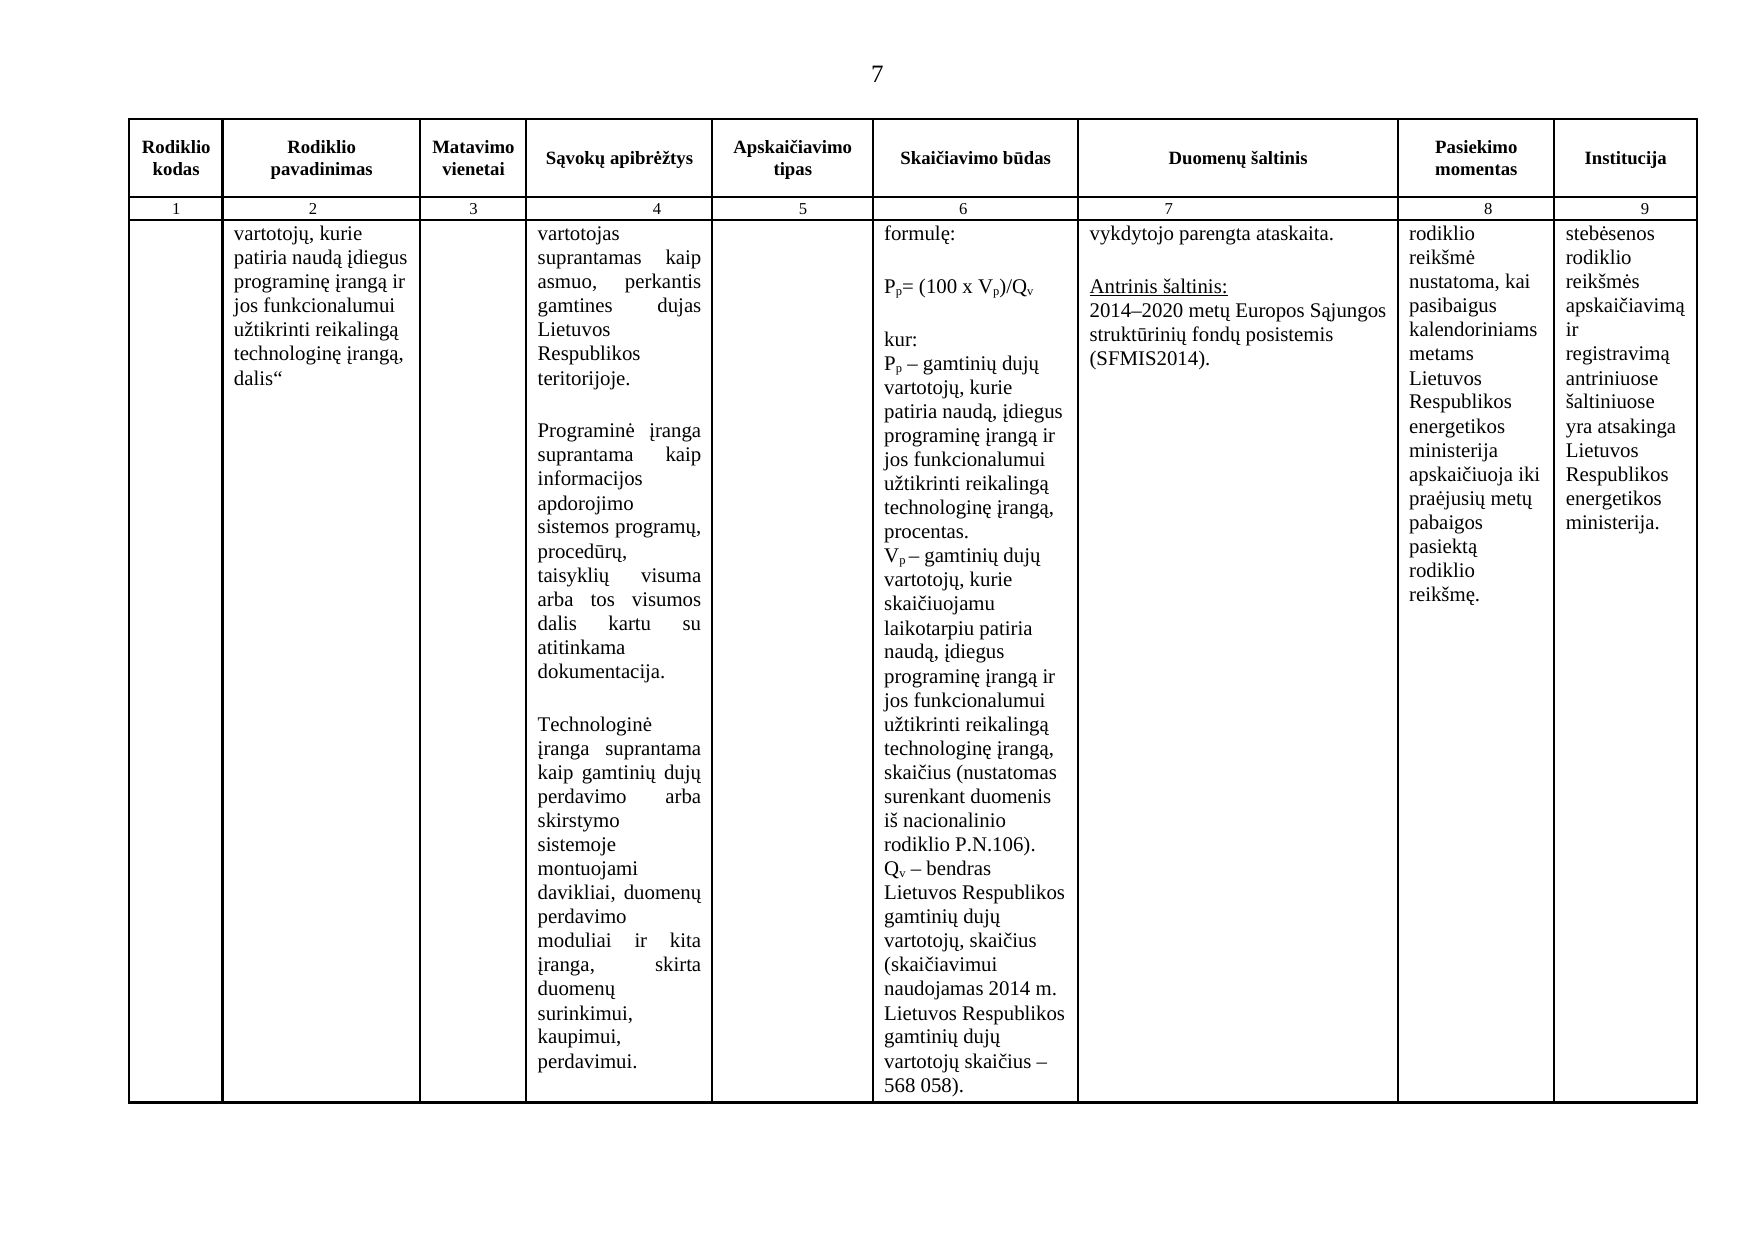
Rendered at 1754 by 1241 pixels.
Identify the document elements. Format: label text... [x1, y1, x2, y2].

table_cell [421, 221, 525, 1101]
table_cell 8 [1399, 198, 1553, 219]
table_header Skaičiavimo būdas [874, 120, 1077, 196]
table_header Institucija [1555, 120, 1696, 196]
table_cell 4 [527, 198, 711, 219]
table_cell 6 [874, 198, 1077, 219]
table_header Sąvokų apibrėžtys [527, 120, 711, 196]
table_cell 1 [130, 198, 221, 219]
table_header Matavimo vienetai [421, 120, 525, 196]
table_cell 5 [713, 198, 872, 219]
table_header Duomenų šaltinis [1079, 120, 1397, 196]
table_cell formulę: Pp= (100 x Vp)/Qv kur: Pp – gamtinių dujų vartotojų, kurie patiria naudą, įdiegus programinę įrangą ir jos funkcionalumui užtikrinti reikalingą technologinę įrangą, procentas. Vp – gamtinių dujų vartotojų, kurie skaičiuojamu laikotarpiu patiria naudą, įdiegus programinę įrangą ir jos funkcionalumui užtikrinti reikalingą technologinę įrangą, skaičius (nustatomas surenkant duomenis iš nacionalinio rodiklio P.N.106). Qv – bendras Lietuvos Respublikos gamtinių dujų vartotojų, skaičius (skaičiavimui naudojamas 2014 m. Lietuvos Respublikos gamtinių dujų vartotojų skaičius – 568 058). [874, 221, 1077, 1101]
table_cell 2 [224, 198, 419, 219]
table_cell vykdytojo parengta ataskaita. Antrinis šaltinis: 2014–2020 metų Europos Sąjungos struktūrinių fondų posistemis (SFMIS2014). [1079, 221, 1397, 1101]
table_cell 3 [421, 198, 525, 219]
table_header Apskaičiavimo tipas [713, 120, 872, 196]
table_cell 7 [1079, 198, 1397, 219]
table_header Pasiekimo momentas [1399, 120, 1553, 196]
table_cell vartotojų, kurie patiria naudą įdiegus programinę įrangą ir jos funkcionalumui užtikrinti reikalingą technologinę įrangą, dalis“ [224, 221, 419, 1101]
table_header Rodiklio pavadinimas [224, 120, 419, 196]
table_cell rodiklio reikšmė nustatoma, kai pasibaigus kalendoriniams metams Lietuvos Respublikos energetikos ministerija apskaičiuoja iki praėjusių metų pabaigos pasiektą rodiklio reikšmę. [1399, 221, 1553, 1101]
table_header Rodiklio kodas [130, 120, 221, 196]
table_cell [713, 221, 872, 1101]
table_cell stebėsenos rodiklio reikšmės apskaičiavimą ir registravimą antriniuose šaltiniuose yra atsakinga Lietuvos Respublikos energetikos ministerija. [1555, 221, 1696, 1101]
table_cell vartotojas suprantamas kaip asmuo, perkantis gamtines dujas Lietuvos Respublikos teritorijoje. Programinė įranga suprantama kaip informacijos apdorojimo sistemos programų, procedūrų, taisyklių visuma arba tos visumos dalis kartu su atitinkama dokumentacija. Technologinė įranga suprantama kaip gamtinių dujų perdavimo arba skirstymo sistemoje montuojami davikliai, duomenų perdavimo moduliai ir kita įranga, skirta duomenų surinkimui, kaupimui, perdavimui. [527, 221, 711, 1101]
table_cell [130, 221, 221, 1101]
table_cell 9 [1555, 198, 1696, 219]
